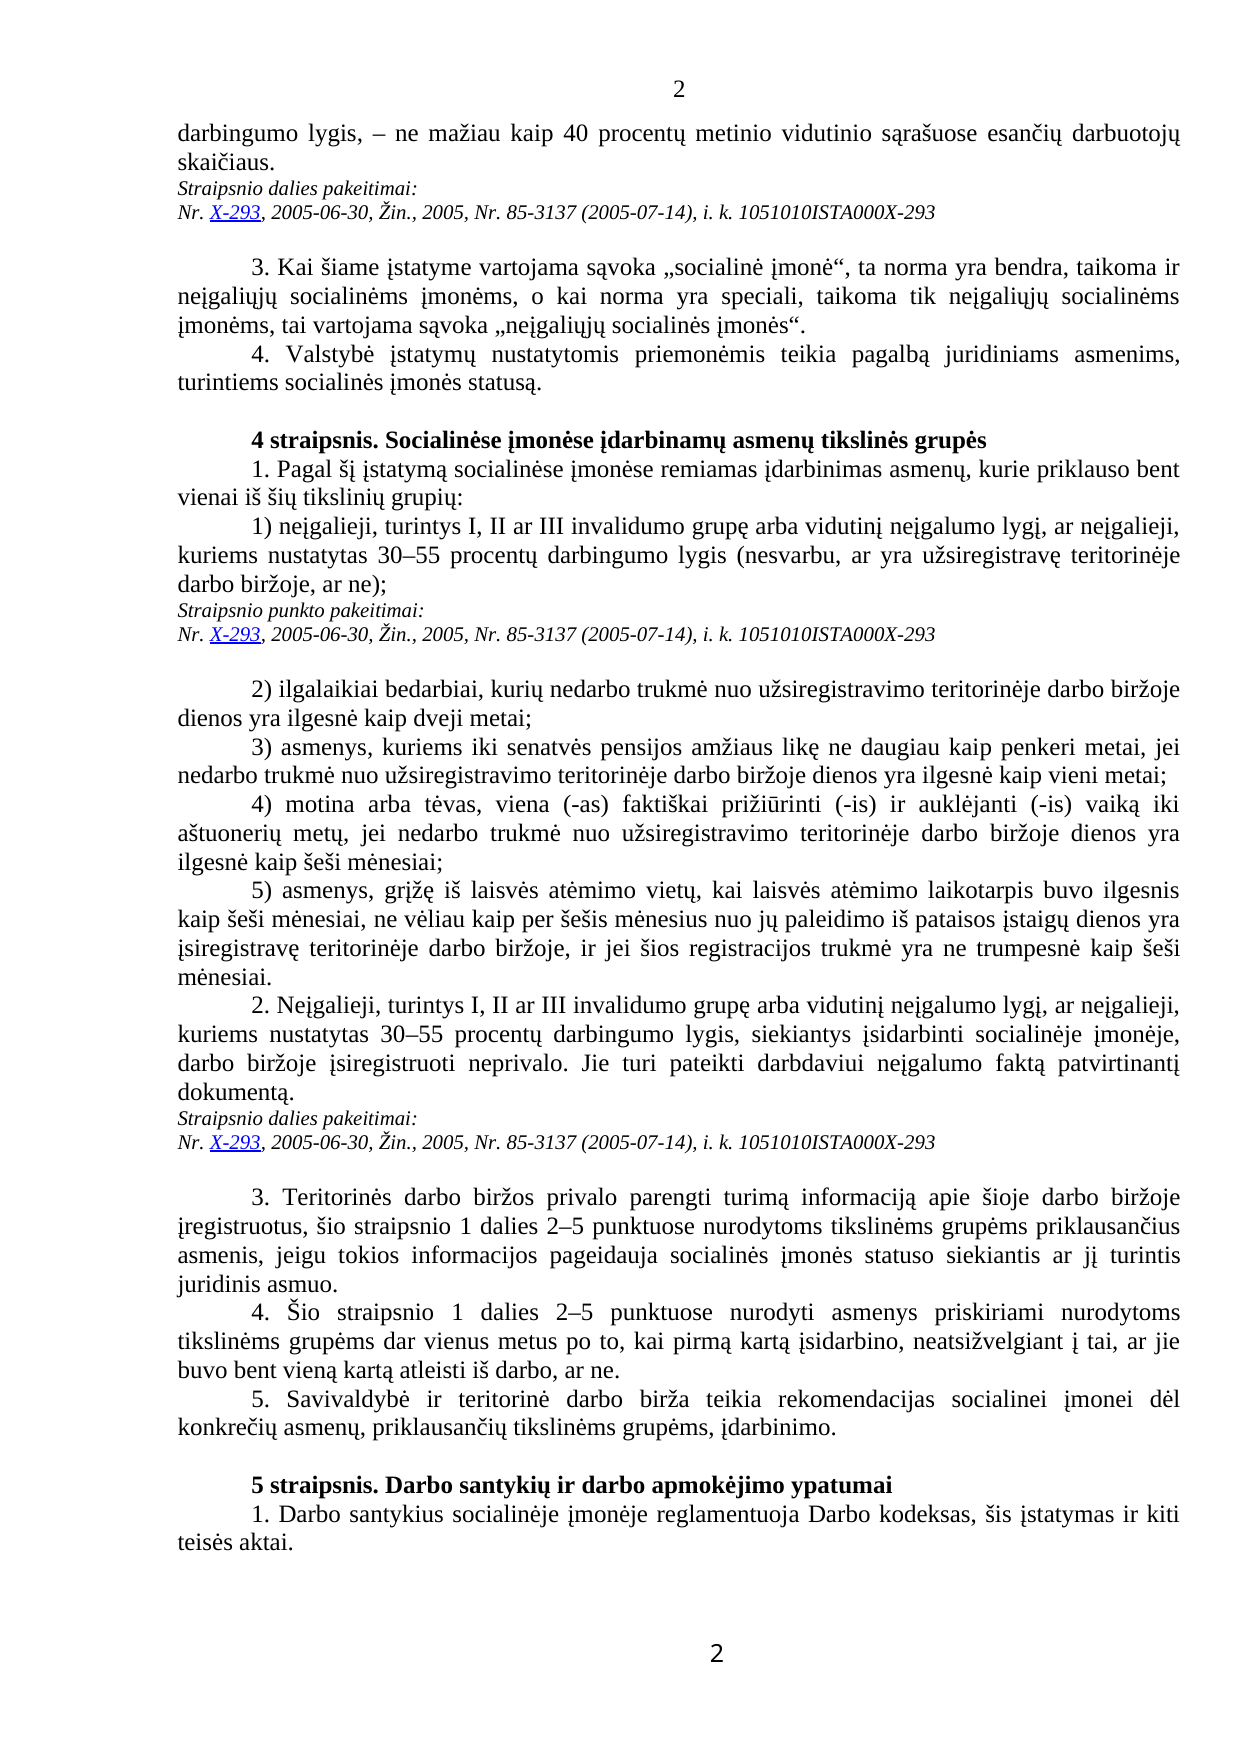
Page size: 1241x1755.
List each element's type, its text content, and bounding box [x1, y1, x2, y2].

text 1) neįgalieji, turintys I, II ar III invalidumo grupę arba vidutinį neįgalumo lygį, ar neįgalieji, kuriems nustatytas 30–55 procentų darbingumo lygis (nesvarbu, ar yra užsiregistravę teritorinėje darbo biržoje, ar ne); [177, 511, 1181, 597]
text 1. Pagal šį įstatymą socialinėse įmonėse remiamas įdarbinimas asmenų, kurie priklauso bent vienai iš šių tikslinių grupių: [177, 454, 1181, 511]
text 3. Kai šiame įstatyme vartojama sąvoka „socialinė įmonė“, ta norma yra bendra, taikoma ir neįgaliųjų socialinėms įmonėms, o kai norma yra speciali, taikoma tik neįgaliųjų socialinėms įmonėms, tai vartojama sąvoka „neįgaliųjų socialinės įmonės“. [177, 252, 1181, 339]
text darbingumo lygis, – ne mažiau kaip 40 procentų metinio vidutinio sąrašuose esančių darbuotojų skaičiaus. [177, 118, 1181, 176]
text 4. Šio straipsnio 1 dalies 2–5 punktuose nurodyti asmenys priskiriami nurodytoms tikslinėms grupėms dar vienus metus po to, kai pirmą kartą įsidarbino, neatsižvelgiant į tai, ar jie buvo bent vieną kartą atleisti iš darbo, ar ne. [177, 1297, 1181, 1384]
text 3) asmenys, kuriems iki senatvės pensijos amžiaus likę ne daugiau kaip penkeri metai, jei nedarbo trukmė nuo užsiregistravimo teritorinėje darbo biržoje dienos yra ilgesnė kaip vieni metai; [177, 732, 1181, 789]
text 5 straipsnis. Darbo santykių ir darbo apmokėjimo ypatumai [177, 1470, 1181, 1499]
text 1. Darbo santykius socialinėje įmonėje reglamentuoja Darbo kodeksas, šis įstatymas ir kiti teisės aktai. [177, 1499, 1181, 1556]
text 2) ilgalaikiai bedarbiai, kurių nedarbo trukmė nuo užsiregistravimo teritorinėje darbo biržoje dienos yra ilgesnė kaip dveji metai; [177, 674, 1181, 732]
text Nr. X-293, 2005-06-30, Žin., 2005, Nr. 85-3137 (2005-07-14), i. k. 1051010ISTA000X-293 [177, 1130, 1181, 1154]
text 4. Valstybė įstatymų nustatytomis priemonėmis teikia pagalbą juridiniams asmenims, turintiems socialinės įmonės statusą. [177, 339, 1181, 396]
text Nr. X-293, 2005-06-30, Žin., 2005, Nr. 85-3137 (2005-07-14), i. k. 1051010ISTA000X-293 [177, 622, 1181, 646]
text Nr. X-293, 2005-06-30, Žin., 2005, Nr. 85-3137 (2005-07-14), i. k. 1051010ISTA000X-293 [177, 200, 1181, 224]
text 5) asmenys, grįžę iš laisvės atėmimo vietų, kai laisvės atėmimo laikotarpis buvo ilgesnis kaip šeši mėnesiai, ne vėliau kaip per šešis mėnesius nuo jų paleidimo iš pataisos įstaigų dienos yra įsiregistravę teritorinėje darbo biržoje, ir jei šios registracijos trukmė yra ne trumpesnė kaip šeši mėnesiai. [177, 876, 1181, 991]
text 5. Savivaldybė ir teritorinė darbo birža teikia rekomendacijas socialinei įmonei dėl konkrečių asmenų, priklausančių tikslinėms grupėms, įdarbinimo. [177, 1384, 1181, 1441]
text 4 straipsnis. Socialinėse įmonėse įdarbinamų asmenų tikslinės grupės [177, 425, 1181, 454]
text 3. Teritorinės darbo biržos privalo parengti turimą informaciją apie šioje darbo biržoje įregistruotus, šio straipsnio 1 dalies 2–5 punktuose nurodytoms tikslinėms grupėms priklausančius asmenis, jeigu tokios informacijos pageidauja socialinės įmonės statuso siekiantis ar jį turintis juridinis asmuo. [177, 1182, 1181, 1297]
text 2. Neįgalieji, turintys I, II ar III invalidumo grupę arba vidutinį neįgalumo lygį, ar neįgalieji, kuriems nustatytas 30–55 procentų darbingumo lygis, siekiantys įsidarbinti socialinėje įmonėje, darbo biržoje įsiregistruoti neprivalo. Jie turi pateikti darbdaviui neįgalumo faktą patvirtinantį dokumentą. [177, 991, 1181, 1106]
text Straipsnio dalies pakeitimai: [177, 1106, 1181, 1130]
text Straipsnio punkto pakeitimai: [177, 597, 1181, 622]
text Straipsnio dalies pakeitimai: [177, 176, 1181, 200]
text 4) motina arba tėvas, viena (-as) faktiškai prižiūrinti (-is) ir auklėjanti (-is) vaiką iki aštuonerių metų, jei nedarbo trukmė nuo užsiregistravimo teritorinėje darbo biržoje dienos yra ilgesnė kaip šeši mėnesiai; [177, 789, 1181, 876]
